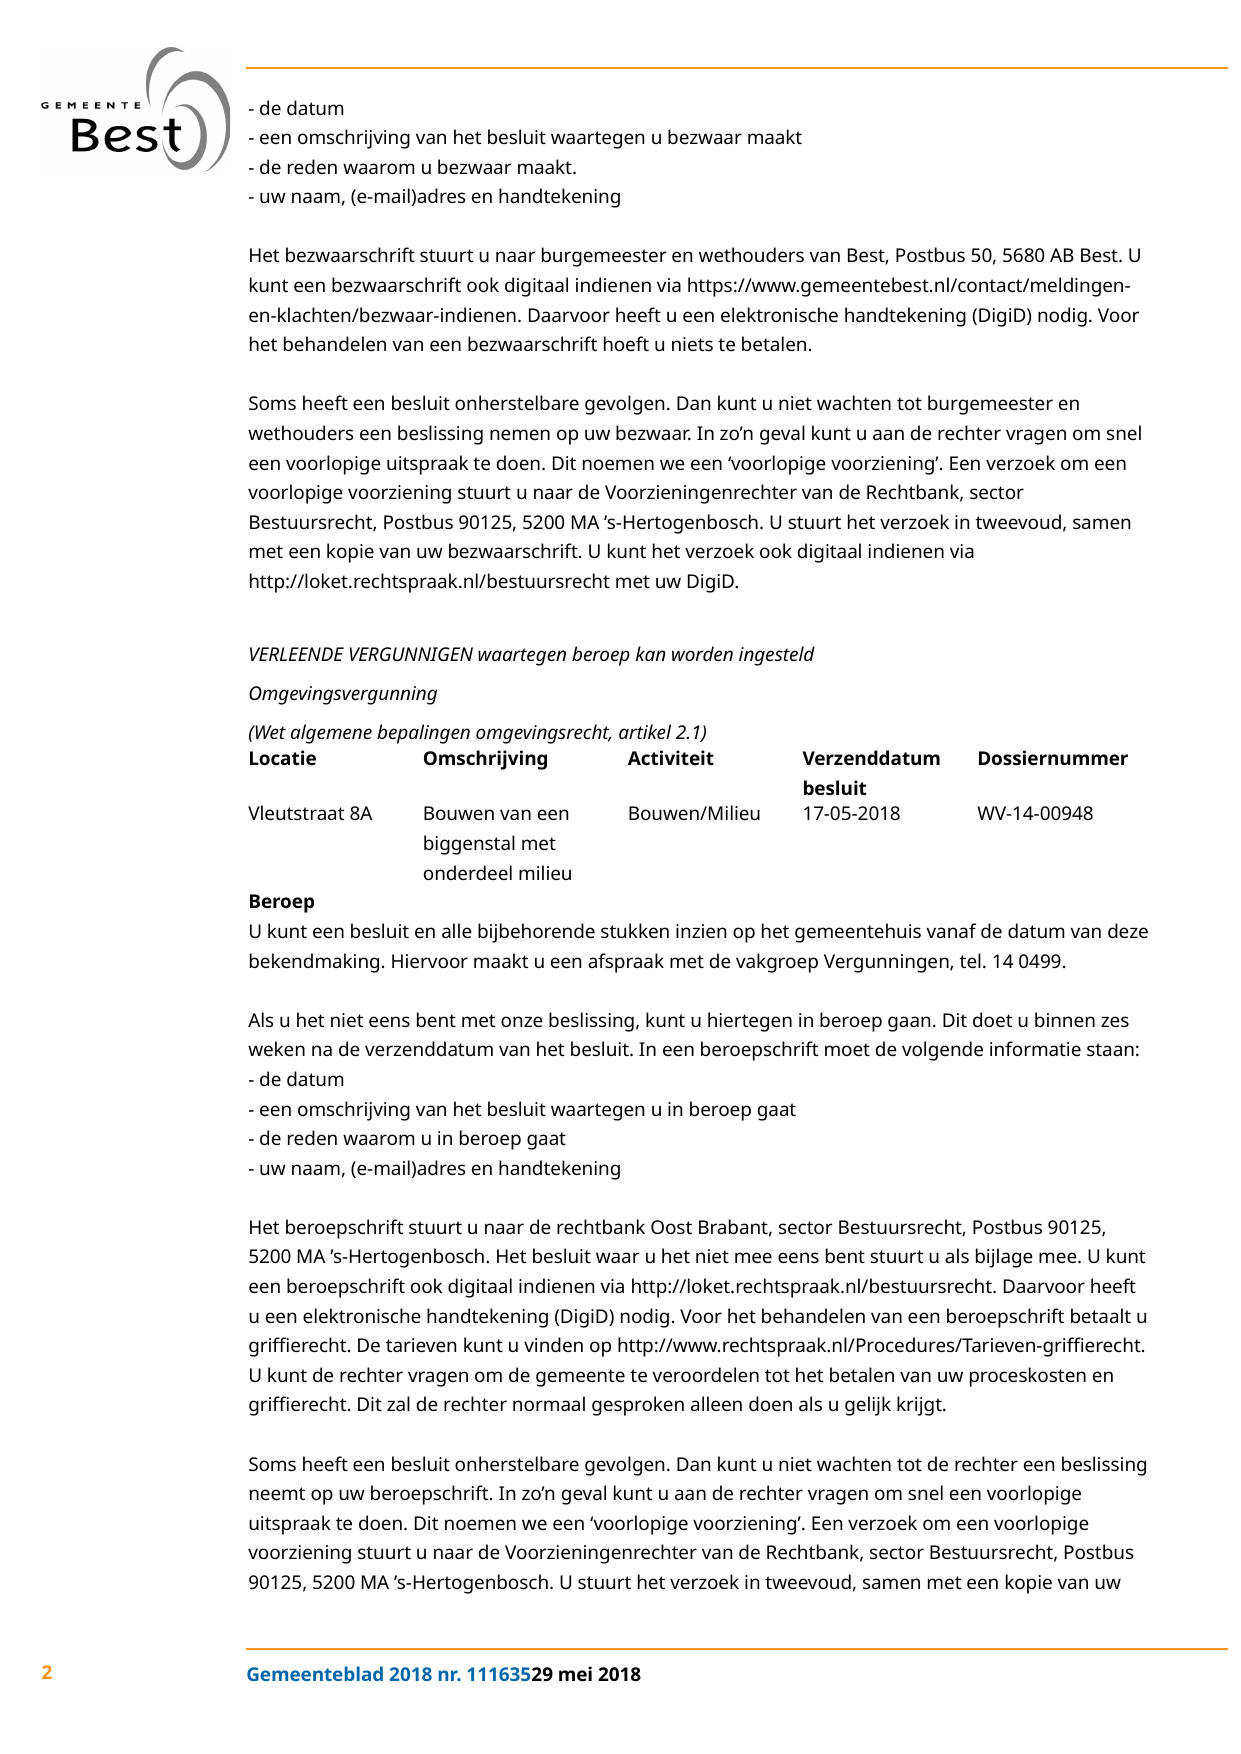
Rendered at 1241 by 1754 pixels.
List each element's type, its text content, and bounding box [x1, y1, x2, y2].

text - een omschrijving van het besluit waartegen u in beroep gaat [248, 1096, 1152, 1121]
table_cell Vleutstraat 8A [248, 801, 423, 885]
table_cell Bouwen van een biggenstal met onderdeel milieu [423, 801, 628, 885]
text Soms heeft een besluit onherstelbare gevolgen. Dan kunt u niet wachten tot burgemeester en wethouders een beslissing nemen op uw bezwaar. In zo’n geval kunt u aan de rechter vragen om snel een voorlopige uitspraak te doen. Dit noemen we een ‘voorlopige voorziening’. Een verzoek om een voorlopige voorziening stuurt u naar de Voorzieningenrechter van de Rechtbank, sector Bestuursrecht, Postbus 90125, 5200 MA ’s-Hertogenbosch. U stuurt het verzoek in tweevoud, samen met een kopie van uw bezwaarschrift. U kunt het verzoek ook digitaal indienen via http://loket.rechtspraak.nl/bestuursrecht met uw DigiD. [248, 391, 1152, 594]
text U kunt een besluit en alle bijbehorende stukken inzien op het gemeentehuis vanaf de datum van deze bekendmaking. Hiervoor maakt u een afspraak met de vakgroep Vergunningen, tel. 14 0499. [248, 918, 1152, 973]
table_cell 17-05-2018 [802, 801, 977, 885]
text - de reden waarom u in beroep gaat [248, 1125, 1152, 1151]
text (Wet algemene bepalingen omgevingsrecht, artikel 2.1) [248, 719, 1152, 745]
text Als u het niet eens bent met onze beslissing, kunt u hiertegen in beroep gaan. Dit doet u binnen zes weken na de verzenddatum van het besluit. In een beroepschrift moet de volgende informatie staan: [248, 1007, 1152, 1062]
table_header Activiteit [628, 745, 802, 801]
table_header Verzenddatum besluit [802, 745, 977, 801]
table_header Dossiernummer [977, 745, 1152, 801]
text - uw naam, (e-mail)adres en handtekening [248, 183, 1152, 209]
table_cell Bouwen/Milieu [628, 801, 802, 885]
table_header Locatie [248, 745, 423, 801]
text VERLEENDE VERGUNNIGEN waartegen beroep kan worden ingesteld [248, 641, 1152, 667]
table_cell WV-14-00948 [977, 801, 1152, 885]
text Omgevingsvergunning [248, 680, 1152, 706]
table_header Omschrijving [423, 745, 628, 801]
text Het bezwaarschrift stuurt u naar burgemeester en wethouders van Best, Postbus 50, 5680 AB Best. U kunt een bezwaarschrift ook digitaal indienen via https://www.gemeentebest.nl/contact/meldingen-en-klachten/bezwaar-indienen. Daarvoor heeft u een elektronische handtekening (DigiD) nodig. Voor het behandelen van een bezwaarschrift hoeft u niets te betalen. [248, 243, 1152, 357]
text Beroep [248, 889, 1152, 914]
picture [41, 47, 231, 172]
text - een omschrijving van het besluit waartegen u bezwaar maakt [248, 124, 1152, 150]
text - de datum [248, 95, 1152, 121]
text Het beroepschrift stuurt u naar de rechtbank Oost Brabant, sector Bestuursrecht, Postbus 90125, 5200 MA ’s-Hertogenbosch. Het besluit waar u het niet mee eens bent stuurt u als bijlage mee. U kunt een beroepschrift ook digitaal indienen via http://loket.rechtspraak.nl/bestuursrecht. Daarvoor heeft u een elektronische handtekening (DigiD) nodig. Voor het behandelen van een beroepschrift betaalt u griffierecht. De tarieven kunt u vinden op http://www.rechtspraak.nl/Procedures/Tarieven-griffierecht. U kunt de rechter vragen om de gemeente te veroordelen tot het betalen van uw proceskosten en griffierecht. Dit zal de rechter normaal gesproken alleen doen als u gelijk krijgt. [248, 1214, 1152, 1417]
text - uw naam, (e-mail)adres en handtekening [248, 1155, 1152, 1181]
text - de datum [248, 1066, 1152, 1092]
text Soms heeft een besluit onherstelbare gevolgen. Dan kunt u niet wachten tot de rechter een beslissing neemt op uw beroepschrift. In zo’n geval kunt u aan de rechter vragen om snel een voorlopige uitspraak te doen. Dit noemen we een ‘voorlopige voorziening’. Een verzoek om een voorlopige voorziening stuurt u naar de Voorzieningenrechter van de Rechtbank, sector Bestuursrecht, Postbus 90125, 5200 MA ’s-Hertogenbosch. U stuurt het verzoek in tweevoud, samen met een kopie van uw [248, 1451, 1152, 1595]
text - de reden waarom u bezwaar maakt. [248, 154, 1152, 180]
